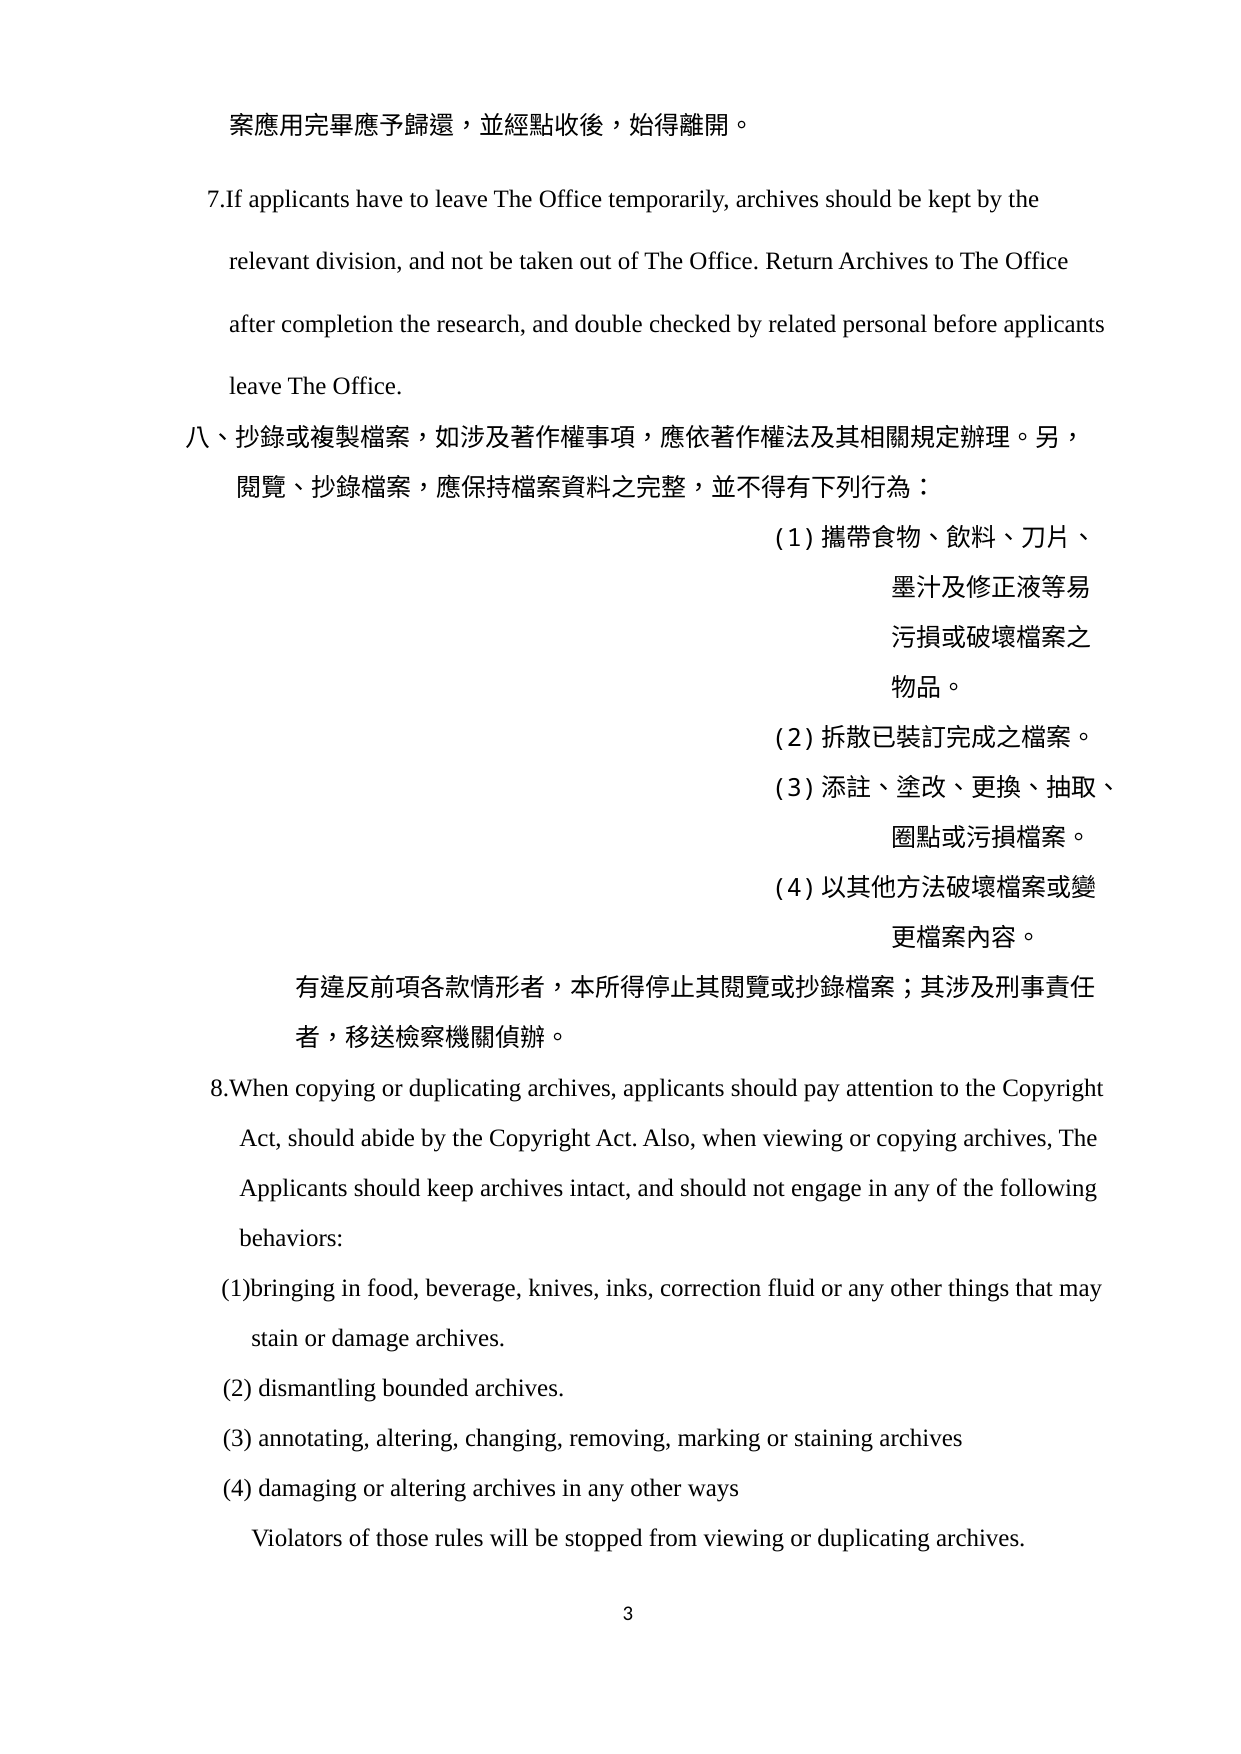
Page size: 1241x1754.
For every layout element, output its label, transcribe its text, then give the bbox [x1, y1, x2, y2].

text (3) annotating, altering, changing, removing, marking or staining archives [223, 1407, 1107, 1457]
text (4) damaging or altering archives in any other ways [223, 1457, 1107, 1507]
text 8.When copying or duplicating archives, applicants should pay attention to the Copyright Act, should abide by the Copyright Act. Also, when viewing or copying archives, The Applicants should keep archives intact, and should not engage in any of the following behaviors: [210, 1057, 1107, 1257]
text 八、抄錄或複製檔案，如涉及著作權事項，應依著作權法及其相關規定辦理。另，閱覽、抄錄檔案，應保持檔案資料之完整，並不得有下列行為： [185, 407, 1107, 507]
text (2) dismantling bounded archives. [223, 1357, 1107, 1407]
text 有違反前項各款情形者，本所得停止其閱覽或抄錄檔案；其涉及刑事責任者，移送檢察機關偵辦。 [295, 957, 1107, 1057]
list 添註、塗改、更換、抽取、圈點或污損檔案。 [772, 757, 1107, 857]
text Violators of those rules will be stopped from viewing or duplicating archives. [251, 1507, 1107, 1557]
text 7.If applicants have to leave The Office temporarily, archives should be kept by the relevant division, and not be taken out of The Office. Return Archives to The Office after completion the research, and double checked by related personal before applicants leave The Office. [207, 157, 1107, 407]
text (1)bringing in food, beverage, knives, inks, correction fluid or any other things that may stain or damage archives. [221, 1257, 1107, 1357]
text 案應用完畢應予歸還，並經點收後，始得離開。 [180, 94, 1107, 144]
list 攜帶食物、飲料、刀片、墨汁及修正液等易污損或破壞檔案之物品。 [772, 507, 1107, 707]
list 拆散已裝訂完成之檔案。 [772, 707, 1107, 757]
list 以其他方法破壞檔案或變更檔案內容。 [772, 857, 1107, 957]
